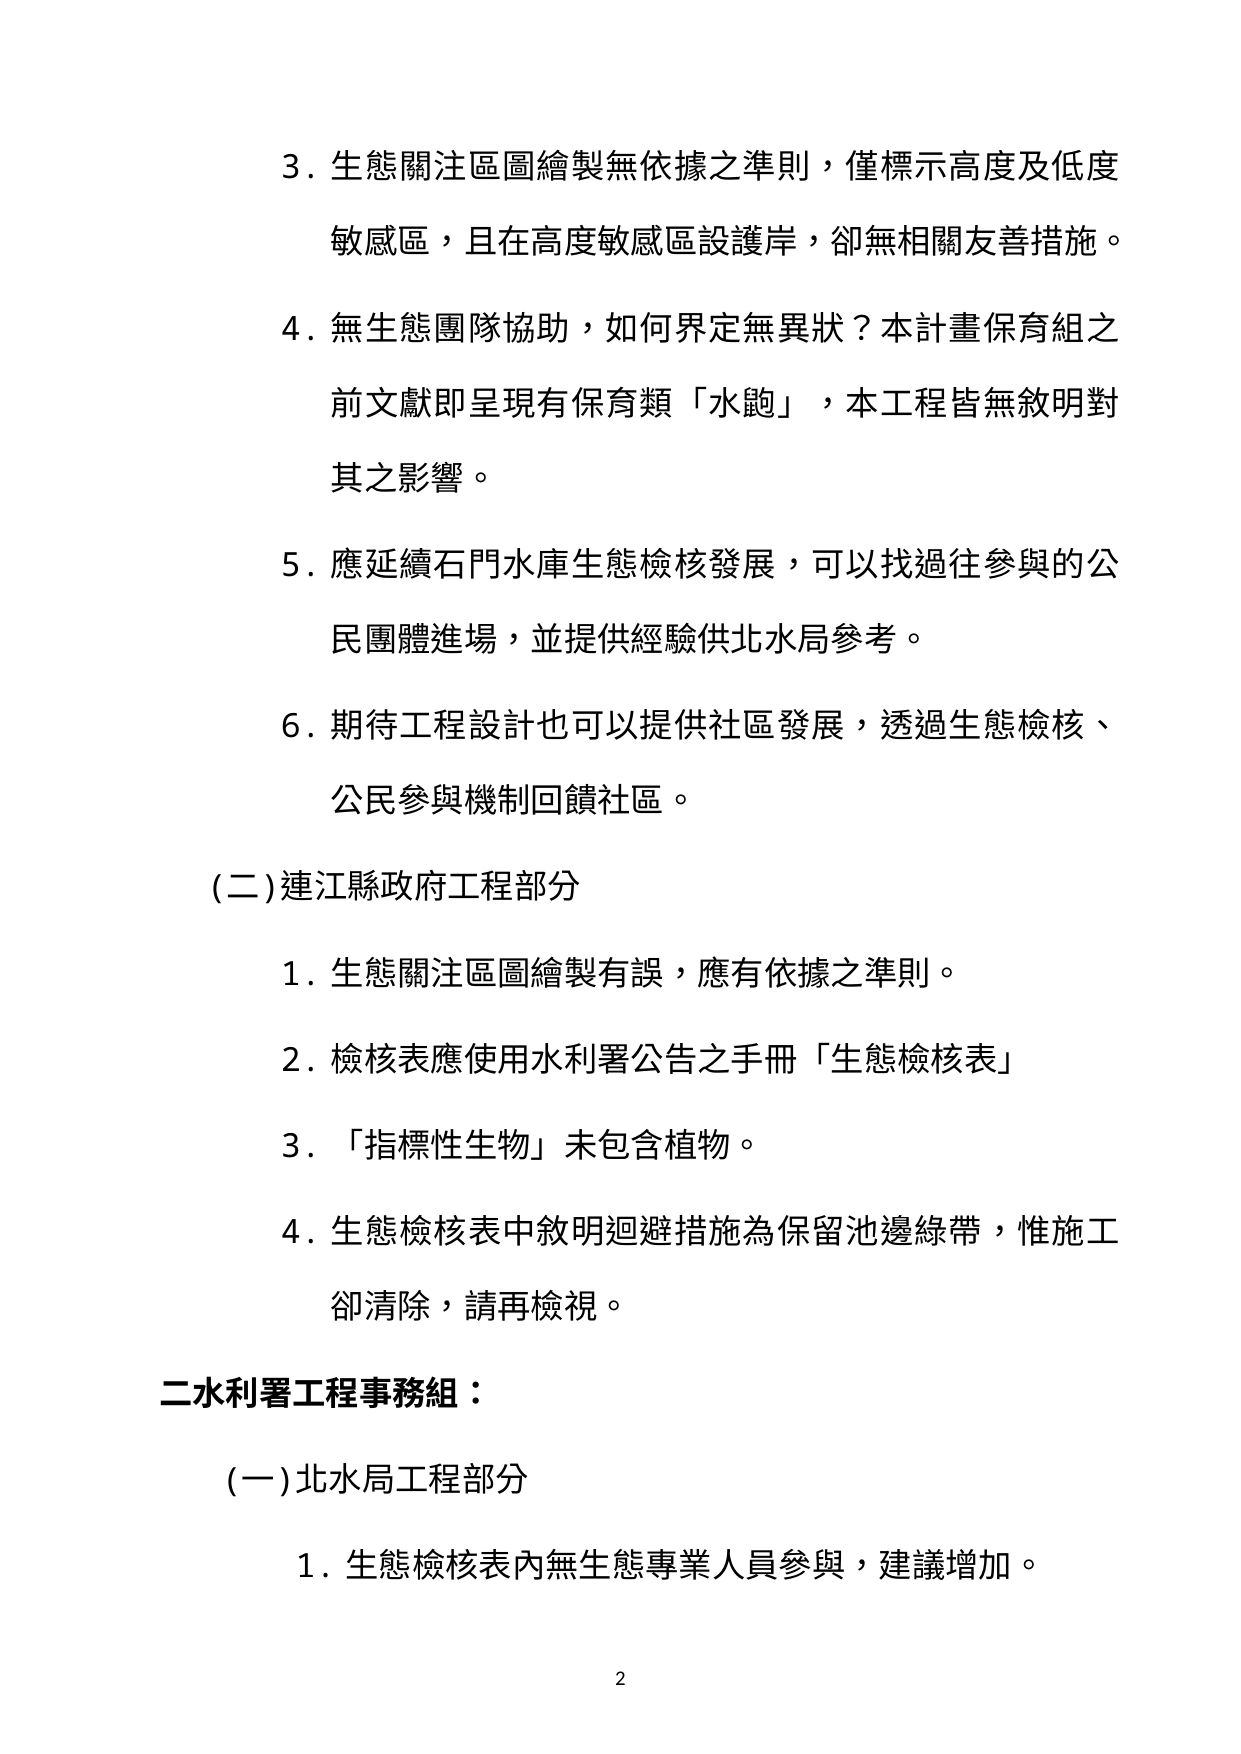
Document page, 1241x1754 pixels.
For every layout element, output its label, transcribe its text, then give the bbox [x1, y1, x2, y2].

list 生態檢核表中敘明迴避措施為保留池邊綠帶，惟施工卻清除，請再檢視。 [281, 1192, 1122, 1342]
list 無生態團隊協助，如何界定無異狀？本計畫保育組之前文獻即呈現有保育類「水鼩」，本工程皆無敘明對其之影響。 [281, 288, 1122, 513]
list 北水局工程部分 [222, 1439, 1122, 1514]
list 檢核表應使用水利署公告之手冊「生態檢核表」 [281, 1019, 1122, 1094]
list 生態檢核表內無生態專業人員參與，建議增加。 [295, 1526, 1122, 1601]
list 生態關注區圖繪製無依據之準則，僅標示高度及低度敏感區，且在高度敏感區設護岸，卻無相關友善措施。 [281, 127, 1122, 277]
list 「指標性生物」未包含植物。 [281, 1106, 1122, 1181]
list 生態關注區圖繪製有誤，應有依據之準則。 [281, 933, 1122, 1008]
list 連江縣政府工程部分 [207, 847, 1122, 922]
list 應延續石門水庫生態檢核發展，可以找過往參與的公民團體進場，並提供經驗供北水局參考。 [281, 524, 1122, 674]
text 二水利署工程事務組： [159, 1353, 1122, 1428]
list 期待工程設計也可以提供社區發展，透過生態檢核、公民參與機制回饋社區。 [281, 686, 1122, 836]
